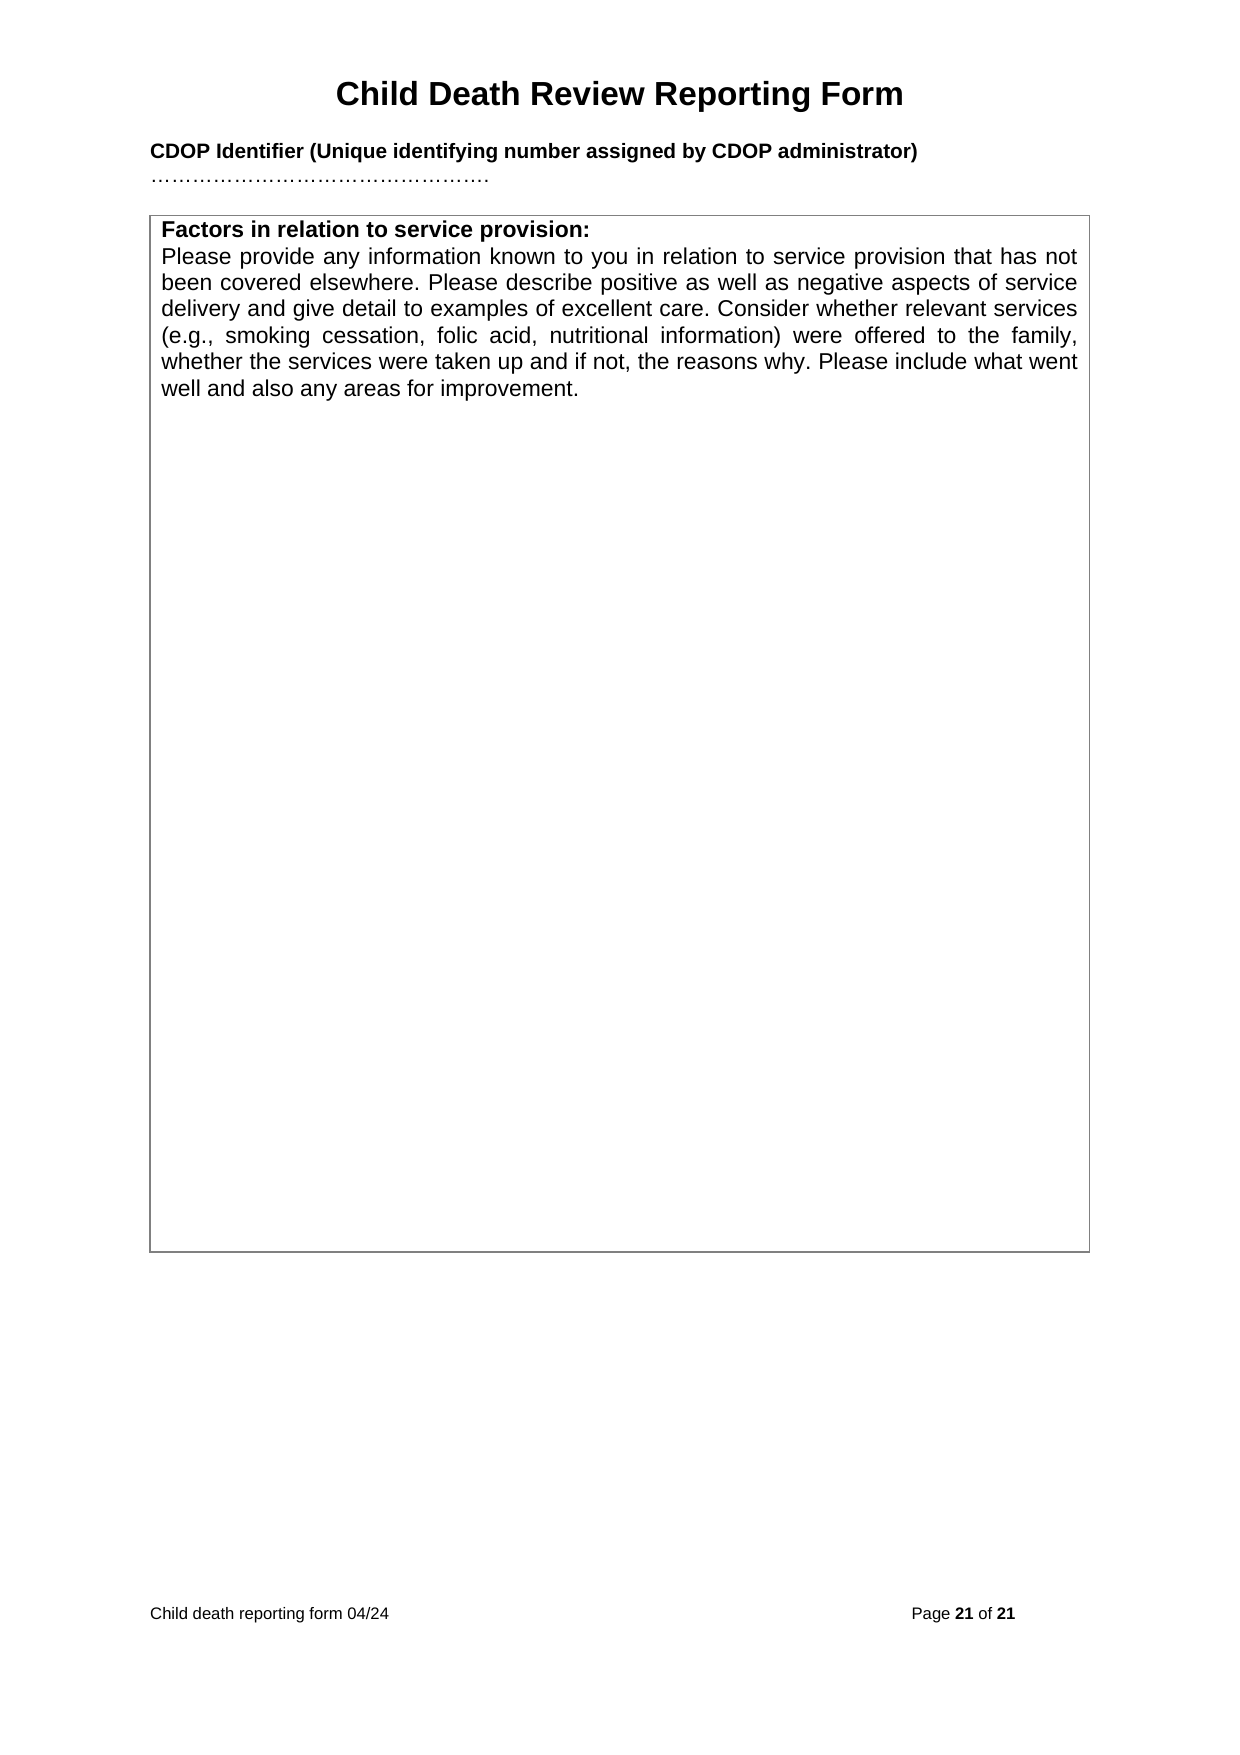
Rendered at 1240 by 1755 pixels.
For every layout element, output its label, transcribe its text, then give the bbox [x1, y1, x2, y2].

table_header Factors in relation to service provision: Please provide any information known to you in relation to service provision that has not been covered elsewhere. Please describe positive as well as negative aspects of service delivery and give detail to examples of excellent care. Consider whether relevant services (e.g., smoking cessation, folic acid, nutritional information) were offered to the family, whether the services were taken up and if not, the reasons why. Please include what went well and also any areas for improvement. [151, 216, 1089, 1251]
